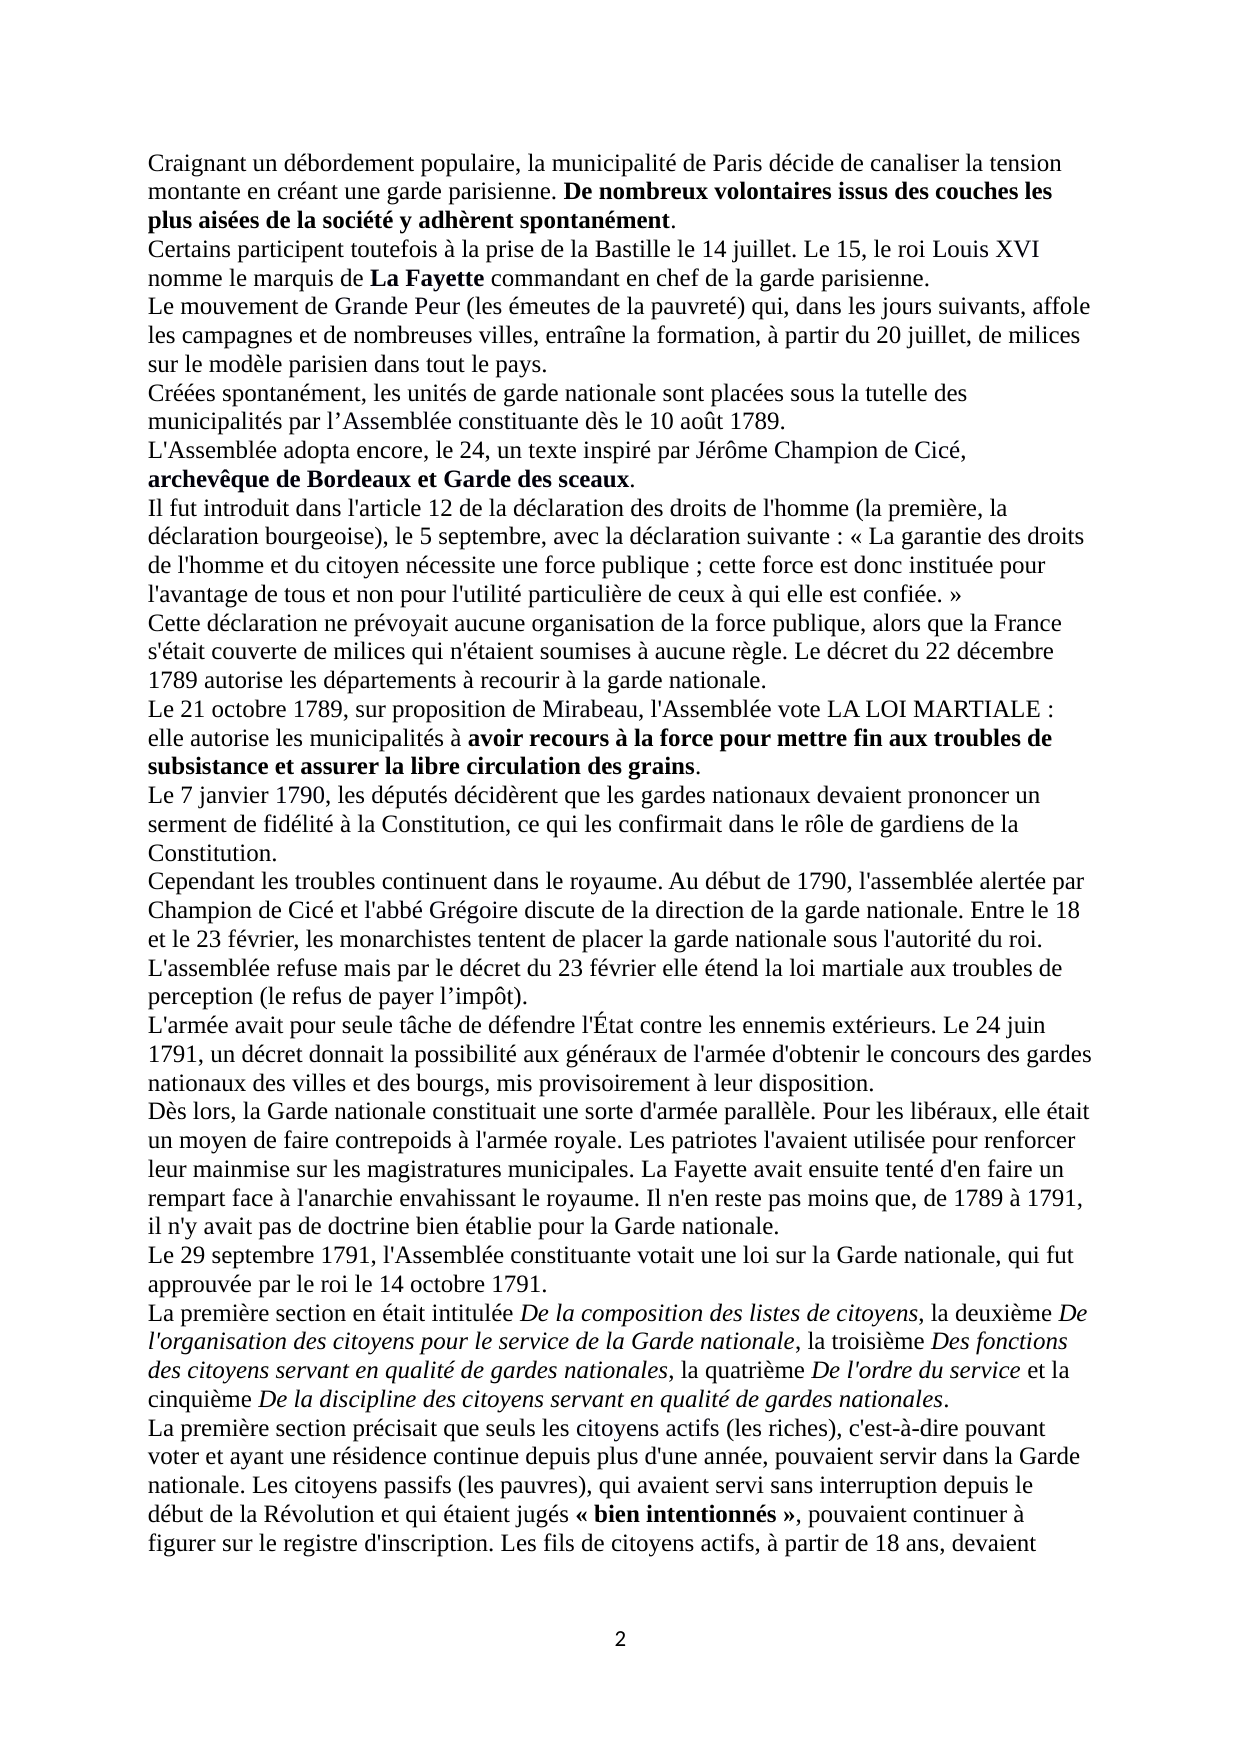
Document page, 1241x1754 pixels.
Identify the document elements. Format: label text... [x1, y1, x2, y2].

text La première section précisait que seuls les citoyens actifs (les riches), c'est-à-dire pouvant voter et ayant une résidence continue depuis plus d'une année, pouvaient servir dans la Garde nationale. Les citoyens passifs (les pauvres), qui avaient servi sans interruption depuis le début de la Révolution et qui étaient jugés « bien intentionnés », pouvaient continuer à figurer sur le registre d'inscription. Les fils de citoyens actifs, à partir de 18 ans, devaient [148, 1413, 1093, 1556]
text Cette déclaration ne prévoyait aucune organisation de la force publique, alors que la France s'était couverte de milices qui n'étaient soumises à aucune règle. Le décret du 22 décembre 1789 autorise les départements à recourir à la garde nationale. [148, 608, 1093, 694]
text Certains participent toutefois à la prise de la Bastille le 14 juillet. Le 15, le roi Louis XVI nomme le marquis de La Fayette commandant en chef de la garde parisienne. [148, 234, 1093, 291]
text La première section en était intitulée De la composition des listes de citoyens, la deuxième De l'organisation des citoyens pour le service de la Garde nationale, la troisième Des fonctions des citoyens servant en qualité de gardes nationales, la quatrième De l'ordre du service et la cinquième De la discipline des citoyens servant en qualité de gardes nationales. [148, 1298, 1093, 1413]
text Créées spontanément, les unités de garde nationale sont placées sous la tutelle des municipalités par l’Assemblée constituante dès le 10 août 1789. [148, 378, 1093, 435]
text L'Assemblée adopta encore, le 24, un texte inspiré par Jérôme Champion de Cicé, archevêque de Bordeaux et Garde des sceaux. [148, 435, 1093, 493]
text Le 7 janvier 1790, les députés décidèrent que les gardes nationaux devaient prononcer un serment de fidélité à la Constitution, ce qui les confirmait dans le rôle de gardiens de la Constitution. [148, 780, 1093, 866]
text Dès lors, la Garde nationale constituait une sorte d'armée parallèle. Pour les libéraux, elle était un moyen de faire contrepoids à l'armée royale. Les patriotes l'avaient utilisée pour renforcer leur mainmise sur les magistratures municipales. La Fayette avait ensuite tenté d'en faire un rempart face à l'anarchie envahissant le royaume. Il n'en reste pas moins que, de 1789 à 1791, il n'y avait pas de doctrine bien établie pour la Garde nationale. [148, 1096, 1093, 1240]
text Craignant un débordement populaire, la municipalité de Paris décide de canaliser la tension montante en créant une garde parisienne. De nombreux volontaires issus des couches les plus aisées de la société y adhèrent spontanément. [148, 148, 1093, 234]
text Cependant les troubles continuent dans le royaume. Au début de 1790, l'assemblée alertée par Champion de Cicé et l'abbé Grégoire discute de la direction de la garde nationale. Entre le 18 et le 23 février, les monarchistes tentent de placer la garde nationale sous l'autorité du roi. L'assemblée refuse mais par le décret du 23 février elle étend la loi martiale aux troubles de perception (le refus de payer l’impôt). [148, 866, 1093, 1010]
text L'armée avait pour seule tâche de défendre l'État contre les ennemis extérieurs. Le 24 juin 1791, un décret donnait la possibilité aux généraux de l'armée d'obtenir le concours des gardes nationaux des villes et des bourgs, mis provisoirement à leur disposition. [148, 1010, 1093, 1096]
text Le 21 octobre 1789, sur proposition de Mirabeau, l'Assemblée vote LA LOI MARTIALE : elle autorise les municipalités à avoir recours à la force pour mettre fin aux troubles de subsistance et assurer la libre circulation des grains. [148, 694, 1093, 780]
text Le 29 septembre 1791, l'Assemblée constituante votait une loi sur la Garde nationale, qui fut approuvée par le roi le 14 octobre 1791. [148, 1240, 1093, 1298]
text Il fut introduit dans l'article 12 de la déclaration des droits de l'homme (la première, la déclaration bourgeoise), le 5 septembre, avec la déclaration suivante : « La garantie des droits de l'homme et du citoyen nécessite une force publique ; cette force est donc instituée pour l'avantage de tous et non pour l'utilité particulière de ceux à qui elle est confiée. » [148, 493, 1093, 608]
text Le mouvement de Grande Peur (les émeutes de la pauvreté) qui, dans les jours suivants, affole les campagnes et de nombreuses villes, entraîne la formation, à partir du 20 juillet, de milices sur le modèle parisien dans tout le pays. [148, 291, 1093, 378]
